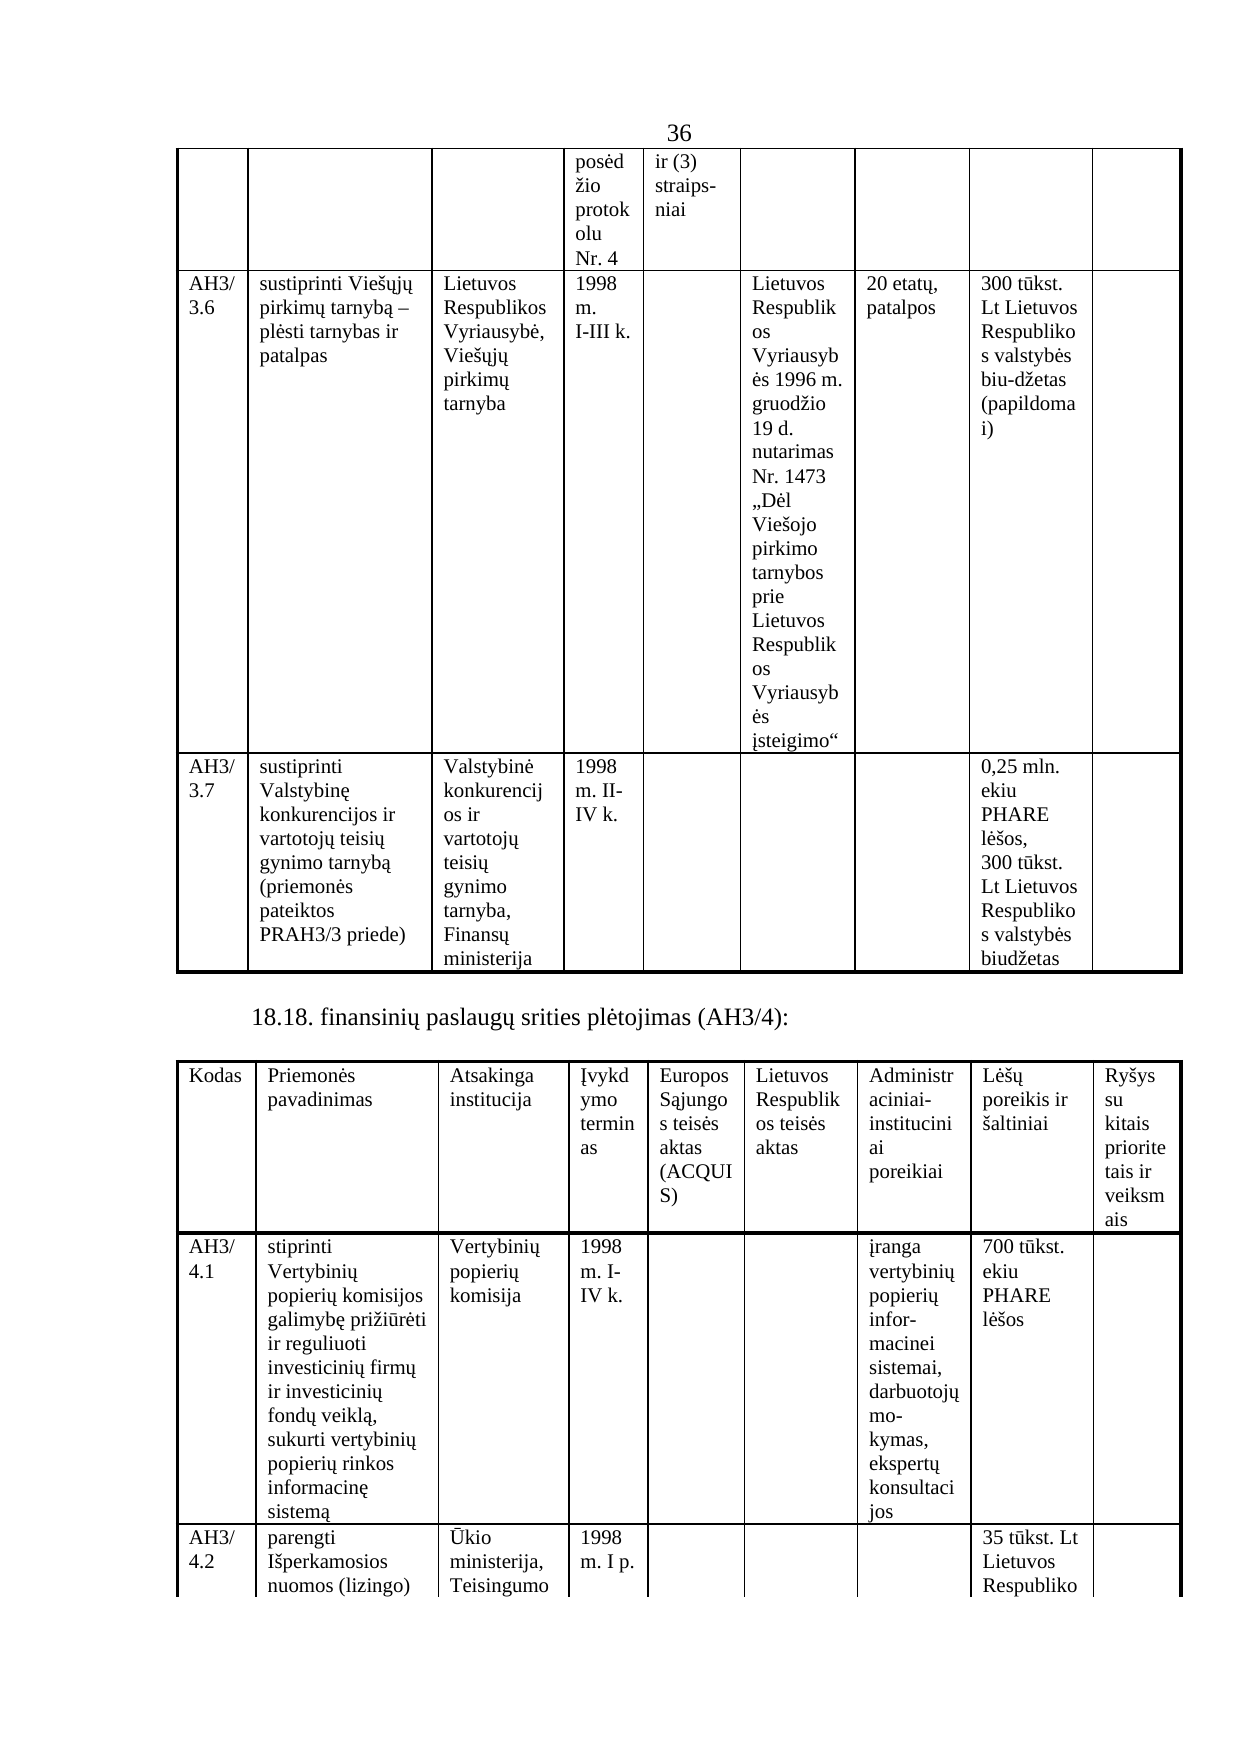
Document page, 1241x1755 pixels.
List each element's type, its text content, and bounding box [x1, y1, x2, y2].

table_cell 35 tūkst. Lt Lietuvos Respubliko [972, 1525, 1093, 1597]
table_cell parengti Išperkamosios nuomos (lizingo) [257, 1525, 438, 1597]
table_cell 1998 m. I p. [570, 1525, 647, 1597]
table_cell Valstybinė konkurencijos ir vartotojų teisių gynimo tarnyba, Finansų ministerija [433, 754, 563, 970]
table_cell [649, 1235, 744, 1523]
text 18.18. finansinių paslaugų srities plėtojimas (AH3/4): [177, 1002, 1181, 1031]
table_header Kodas [179, 1063, 255, 1231]
table_cell 1998 m. I-IV k. [570, 1235, 647, 1523]
table_cell 1998 m. II-IV k. [565, 754, 643, 970]
table_header Priemonės pavadinimas [257, 1063, 438, 1231]
table_cell [1093, 754, 1179, 970]
table_header Ryšys su kitais prioritetais ir veiksmais [1094, 1063, 1179, 1231]
table_cell [1094, 1525, 1179, 1597]
table_header Lietuvos Respublikos teisės aktas [745, 1063, 857, 1231]
table_cell AH3/3.6 [179, 271, 247, 752]
table_cell sustiprinti Valstybinę konkurencijos ir vartotojų teisių gynimo tarnybą (priemonės pateiktos PRAH3/3 priede) [249, 754, 431, 970]
table_cell įranga vertybinių popierių infor-macinei sistemai, darbuotojų mo-kymas, ekspertų konsultacijos [858, 1235, 970, 1523]
table_cell AH3/3.7 [179, 754, 247, 970]
table_cell sustiprinti Viešųjų pirkimų tarnybą – plėsti tarnybas ir patalpas [249, 271, 431, 752]
table_cell 1998 m. I-III k. [565, 271, 643, 752]
table_header Europos Sąjungos teisės aktas (ACQUIS) [649, 1063, 744, 1231]
table_cell [858, 1525, 970, 1597]
table_cell 20 etatų, patalpos [856, 271, 969, 752]
table_header Administraciniai-instituciniai poreikiai [858, 1063, 970, 1231]
table_cell [741, 754, 854, 970]
table_cell [970, 149, 1092, 269]
table_cell [433, 149, 563, 269]
table_cell [856, 754, 969, 970]
table_cell [745, 1525, 857, 1597]
table_cell AH3/4.2 [179, 1525, 255, 1597]
table_cell [856, 149, 969, 269]
table_cell Lietuvos Respublikos Vyriausybės 1996 m. gruodžio 19 d. nutarimas Nr. 1473 „Dėl Viešojo pirkimo tarnybos prie Lietuvos Respublikos Vyriausybės įsteigimo“ [741, 271, 854, 752]
table_cell [741, 149, 854, 269]
table_cell [1093, 271, 1179, 752]
table_cell ir (3) straips-niai [644, 149, 740, 269]
table_cell [249, 149, 431, 269]
table_header Lėšų poreikis ir šaltiniai [972, 1063, 1093, 1231]
table_cell 300 tūkst. Lt Lietuvos Respublikos valstybės biu-džetas (papildomai) [970, 271, 1092, 752]
table_header Įvykdymo terminas [570, 1063, 647, 1231]
table_cell 700 tūkst. ekiu PHARE lėšos [972, 1235, 1093, 1523]
table_cell [644, 754, 740, 970]
table_cell [179, 149, 247, 269]
table_cell Vertybinių popierių komisija [439, 1235, 568, 1523]
table_cell [1093, 149, 1179, 269]
table_cell [644, 271, 740, 752]
table_cell [745, 1235, 857, 1523]
table_cell [1094, 1235, 1179, 1523]
table_cell Lietuvos Respublikos Vyriausybė, Viešųjų pirkimų tarnyba [433, 271, 563, 752]
table_cell 0,25 mln. ekiu PHARE lėšos, 300 tūkst. Lt Lietuvos Respublikos valstybės biudžetas [970, 754, 1092, 970]
table_cell Ūkio ministerija, Teisingumo [439, 1525, 568, 1597]
table_cell posėdžio protokolu Nr. 4 [565, 149, 643, 269]
table_cell stiprinti Vertybinių popierių komisijos galimybę prižiūrėti ir reguliuoti investicinių firmų ir investicinių fondų veiklą, sukurti vertybinių popierių rinkos informacinę sistemą [257, 1235, 438, 1523]
table_cell [649, 1525, 744, 1597]
table_header Atsakinga institucija [439, 1063, 568, 1231]
table_cell AH3/4.1 [179, 1235, 255, 1523]
